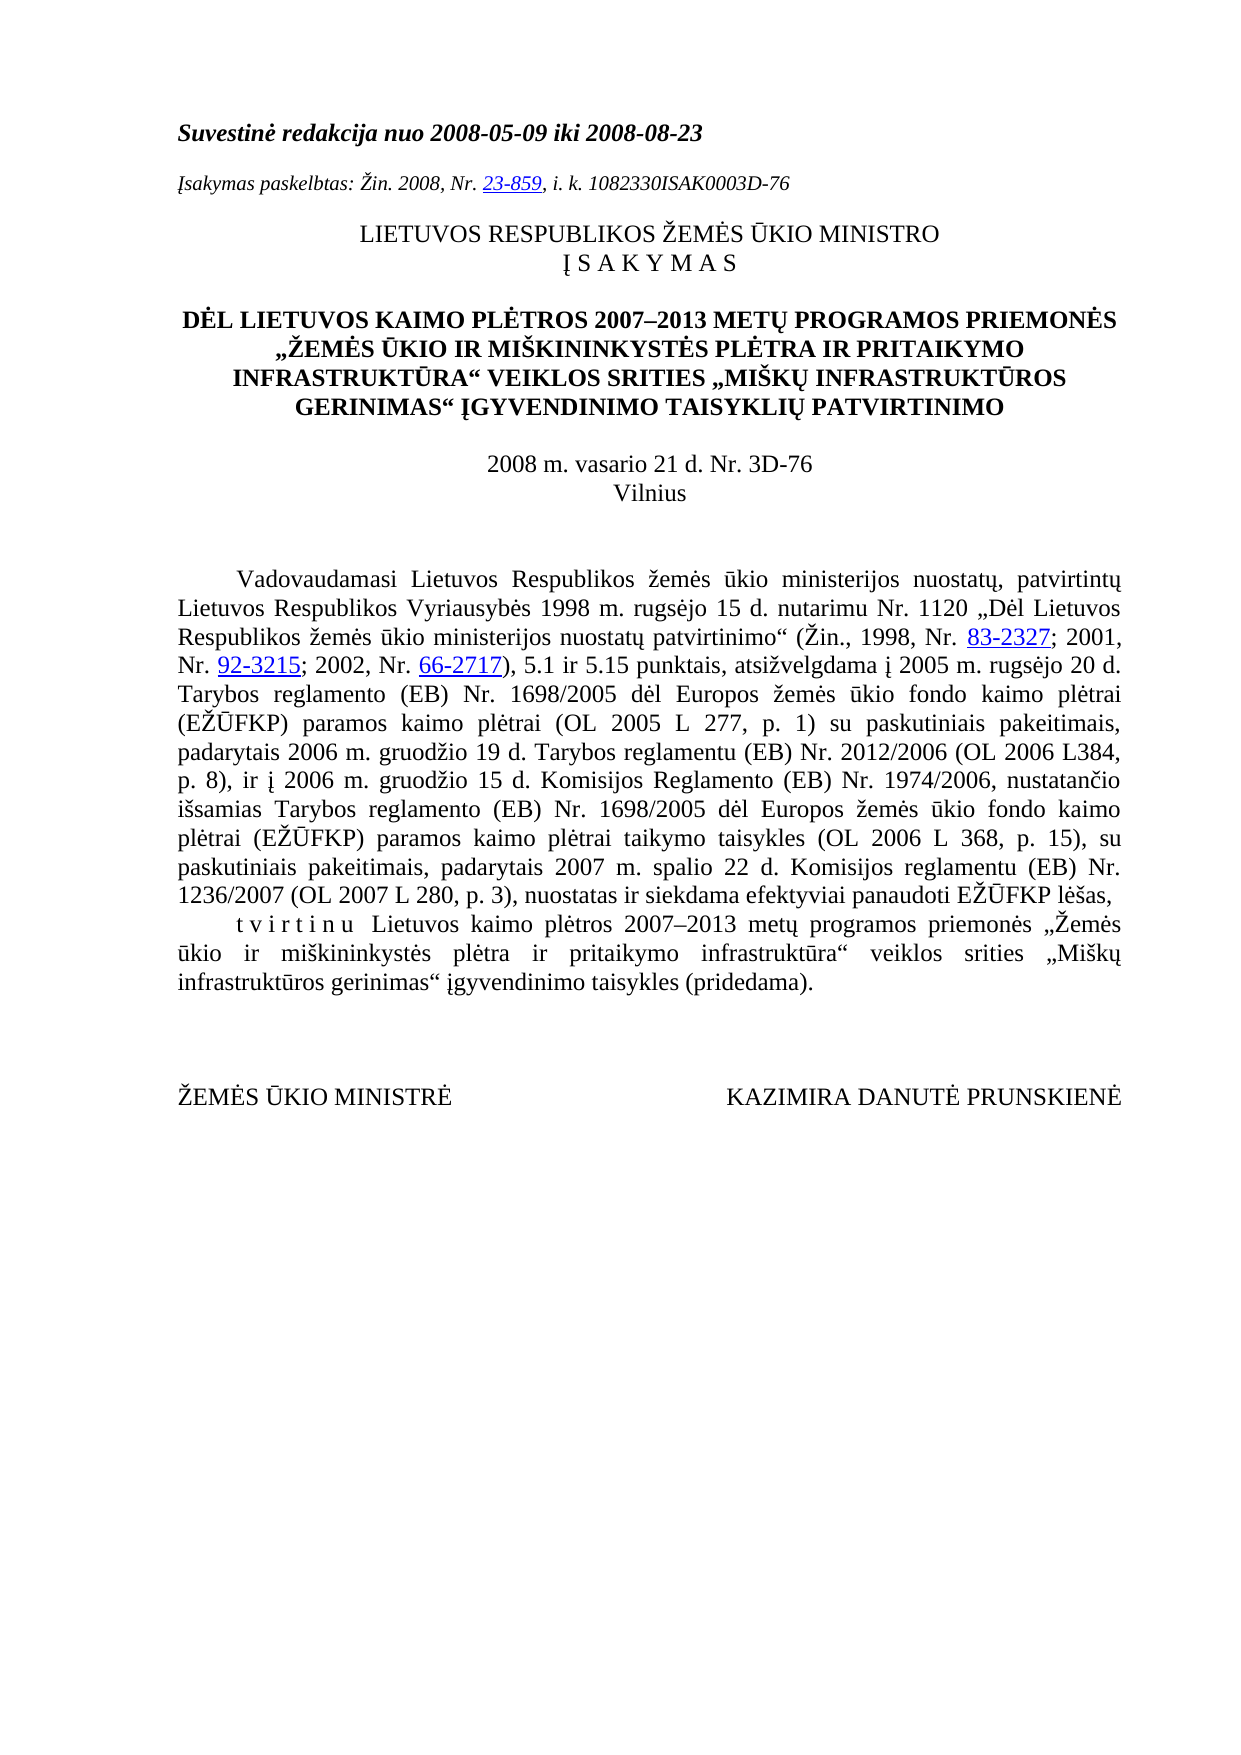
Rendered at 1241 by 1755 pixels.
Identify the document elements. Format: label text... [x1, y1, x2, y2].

text Suvestinė redakcija nuo 2008-05-09 iki 2008-08-23 [177, 118, 1122, 147]
text 2008 m. vasario 21 d. Nr. 3D-76 [177, 449, 1122, 478]
text LIETUVOS RESPUBLIKOS ŽEMĖS ŪKIO MINISTRO [177, 219, 1122, 248]
text Įsakymas paskelbtas: Žin. 2008, Nr. 23-859, i. k. 1082330ISAK0003D-76 [177, 171, 1122, 195]
text Vilnius [177, 478, 1122, 507]
text ŽEMĖS ŪKIO MINISTRĖ KAZIMIRA DANUTĖ PRUNSKIENĖ [177, 1082, 1122, 1110]
text tvirtinu Lietuvos kaimo plėtros 2007–2013 metų programos priemonės „Žemės ūkio ir miškininkystės plėtra ir pritaikymo infrastruktūra“ veiklos srities „Miškų infrastruktūros gerinimas“ įgyvendinimo taisykles (pridedama). [177, 909, 1122, 995]
text DĖL LIETUVOS KAIMO PLĖTROS 2007–2013 METŲ PROGRAMOS PRIEMONĖS „ŽEMĖS ŪKIO IR MIŠKININKYSTĖS PLĖTRA IR PRITAIKYMO INFRASTRUKTŪRA“ VEIKLOS SRITIES „MIŠKŲ INFRASTRUKTŪROS GERINIMAS“ ĮGYVENDINIMO TAISYKLIŲ PATVIRTINIMO [177, 305, 1122, 420]
text ĮSAKYMAS [177, 248, 1122, 277]
text Vadovaudamasi Lietuvos Respublikos žemės ūkio ministerijos nuostatų, patvirtintų Lietuvos Respublikos Vyriausybės 1998 m. rugsėjo 15 d. nutarimu Nr. 1120 „Dėl Lietuvos Respublikos žemės ūkio ministerijos nuostatų patvirtinimo“ (Žin., 1998, Nr. 83-2327; 2001, Nr. 92-3215; 2002, Nr. 66-2717), 5.1 ir 5.15 punktais, atsižvelgdama į 2005 m. rugsėjo 20 d. Tarybos reglamento (EB) Nr. 1698/2005 dėl Europos žemės ūkio fondo kaimo plėtrai (EŽŪFKP) paramos kaimo plėtrai (OL 2005 L 277, p. 1) su paskutiniais pakeitimais, padarytais 2006 m. gruodžio 19 d. Tarybos reglamentu (EB) Nr. 2012/2006 (OL 2006 L384, p. 8), ir į 2006 m. gruodžio 15 d. Komisijos Reglamento (EB) Nr. 1974/2006, nustatančio išsamias Tarybos reglamento (EB) Nr. 1698/2005 dėl Europos žemės ūkio fondo kaimo plėtrai (EŽŪFKP) paramos kaimo plėtrai taikymo taisykles (OL 2006 L 368, p. 15), su paskutiniais pakeitimais, padarytais 2007 m. spalio 22 d. Komisijos reglamentu (EB) Nr. 1236/2007 (OL 2007 L 280, p. 3), nuostatas ir siekdama efektyviai panaudoti EŽŪFKP lėšas, [177, 564, 1122, 909]
